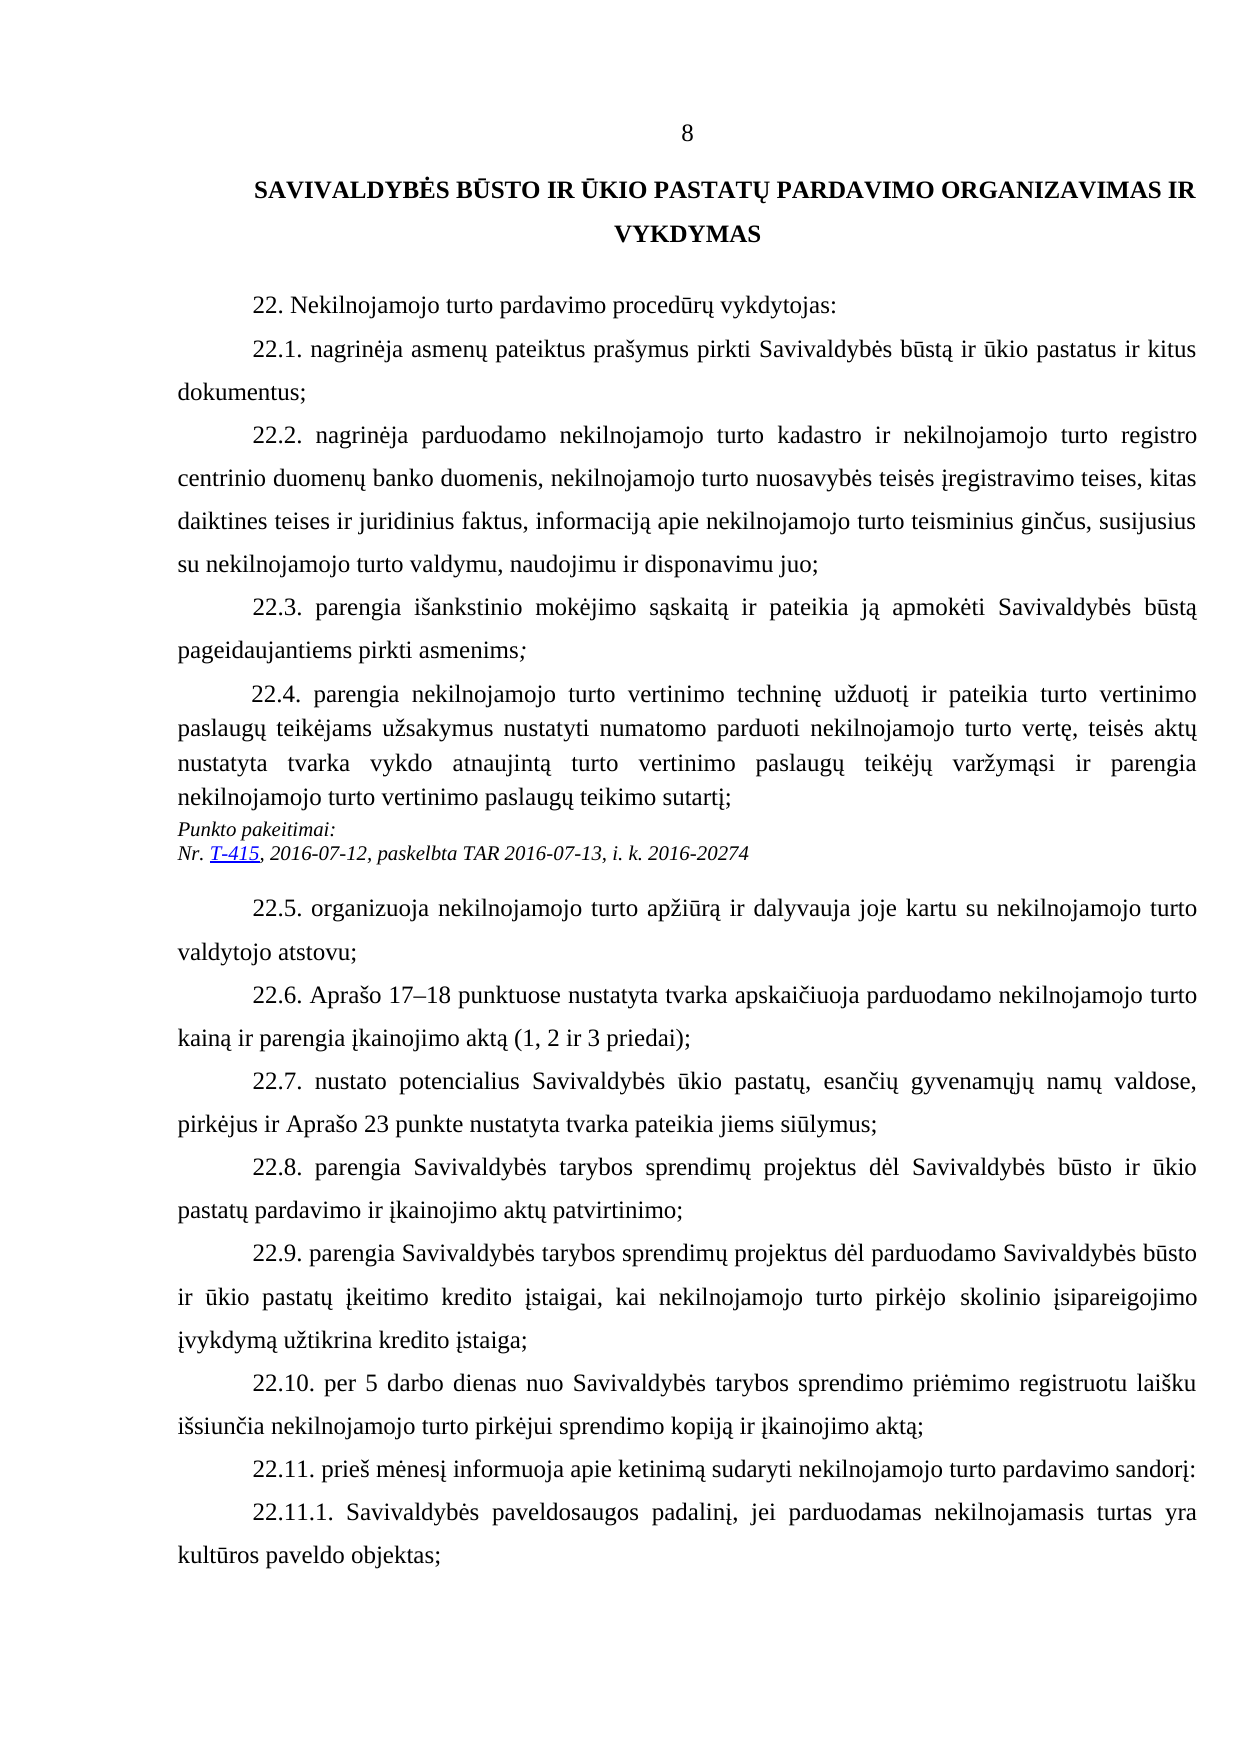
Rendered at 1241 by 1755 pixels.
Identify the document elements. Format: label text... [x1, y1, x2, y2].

text SAVIVALDYBĖS BŪSTO IR ŪKIO PASTATŲ PARDAVIMO ORGANIZAVIMAS IR VYKDYMAS [177, 176, 1198, 247]
text 22. Nekilnojamojo turto pardavimo procedūrų vykdytojas: [177, 291, 1198, 319]
text 22.6. Aprašo 17–18 punktuose nustatyta tvarka apskaičiuoja parduodamo nekilnojamojo turto kainą ir parengia įkainojimo aktą (1, 2 ir 3 priedai); [177, 980, 1198, 1052]
text 22.3. parengia išankstinio mokėjimo sąskaitą ir pateikia ją apmokėti Savivaldybės būstą pageidaujantiems pirkti asmenims; [177, 592, 1198, 664]
text 22.10. per 5 darbo dienas nuo Savivaldybės tarybos sprendimo priėmimo registruotu laišku išsiunčia nekilnojamojo turto pirkėjui sprendimo kopiją ir įkainojimo aktą; [177, 1368, 1198, 1440]
text 22.7. nustato potencialius Savivaldybės ūkio pastatų, esančių gyvenamųjų namų valdose, pirkėjus ir Aprašo 23 punkte nustatyta tvarka pateikia jiems siūlymus; [177, 1066, 1198, 1138]
text 22.4. parengia nekilnojamojo turto vertinimo techninę užduotį ir pateikia turto vertinimo paslaugų teikėjams užsakymus nustatyti numatomo parduoti nekilnojamojo turto vertę, teisės aktų nustatyta tvarka vykdo atnaujintą turto vertinimo paslaugų teikėjų varžymąsi ir parengia nekilnojamojo turto vertinimo paslaugų teikimo sutartį; [177, 679, 1198, 811]
text 22.1. nagrinėja asmenų pateiktus prašymus pirkti Savivaldybės būstą ir ūkio pastatus ir kitus dokumentus; [177, 334, 1198, 406]
text 22.2. nagrinėja parduodamo nekilnojamojo turto kadastro ir nekilnojamojo turto registro centrinio duomenų banko duomenis, nekilnojamojo turto nuosavybės teisės įregistravimo teises, kitas daiktines teises ir juridinius faktus, informaciją apie nekilnojamojo turto teisminius ginčus, susijusius su nekilnojamojo turto valdymu, naudojimu ir disponavimu juo; [177, 420, 1198, 578]
text Punkto pakeitimai: [177, 817, 1198, 841]
text 22.11.1. Savivaldybės paveldosaugos padalinį, jei parduodamas nekilnojamasis turtas yra kultūros paveldo objektas; [177, 1497, 1198, 1569]
text 22.8. parengia Savivaldybės tarybos sprendimų projektus dėl Savivaldybės būsto ir ūkio pastatų pardavimo ir įkainojimo aktų patvirtinimo; [177, 1152, 1198, 1224]
text 22.11. prieš mėnesį informuoja apie ketinimą sudaryti nekilnojamojo turto pardavimo sandorį: [177, 1454, 1198, 1483]
text 22.5. organizuoja nekilnojamojo turto apžiūrą ir dalyvauja joje kartu su nekilnojamojo turto valdytojo atstovu; [177, 893, 1198, 965]
text Nr. T-415, 2016-07-12, paskelbta TAR 2016-07-13, i. k. 2016-20274 [177, 841, 1198, 865]
text 22.9. parengia Savivaldybės tarybos sprendimų projektus dėl parduodamo Savivaldybės būsto ir ūkio pastatų įkeitimo kredito įstaigai, kai nekilnojamojo turto pirkėjo skolinio įsipareigojimo įvykdymą užtikrina kredito įstaiga; [177, 1238, 1198, 1353]
